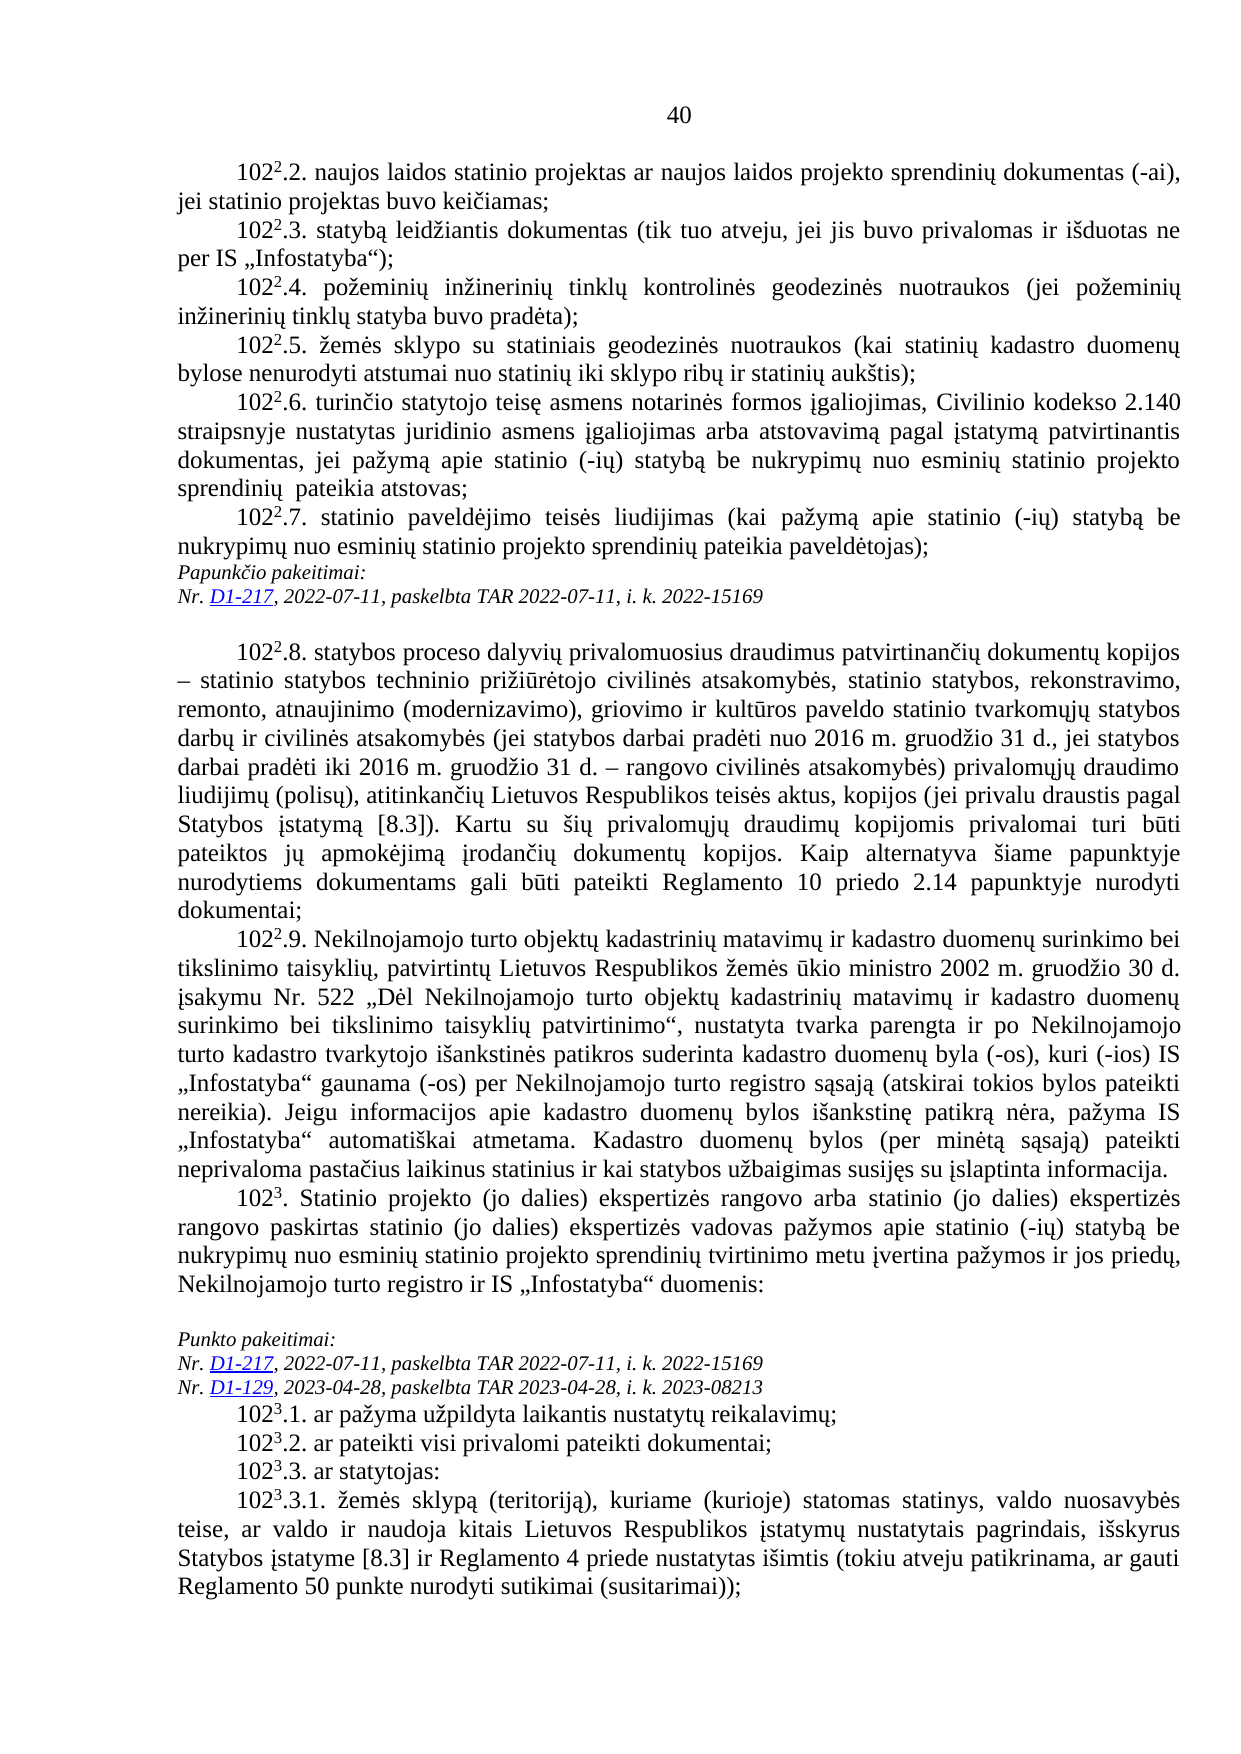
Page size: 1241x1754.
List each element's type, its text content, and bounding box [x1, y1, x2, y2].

text 1022.4. požeminių inžinerinių tinklų kontrolinės geodezinės nuotraukos (jei požeminių inžinerinių tinklų statyba buvo pradėta); [177, 272, 1181, 330]
text 1023.2. ar pateikti visi privalomi pateikti dokumentai; [177, 1428, 1181, 1456]
text 1022.5. žemės sklypo su statiniais geodezinės nuotraukos (kai statinių kadastro duomenų bylose nenurodyti atstumai nuo statinių iki sklypo ribų ir statinių aukštis); [177, 330, 1181, 387]
text 1022.3. statybą leidžiantis dokumentas (tik tuo atveju, jei jis buvo privalomas ir išduotas ne per IS „Infostatyba“); [177, 215, 1181, 272]
text 1022.9. Nekilnojamojo turto objektų kadastrinių matavimų ir kadastro duomenų surinkimo bei tikslinimo taisyklių, patvirtintų Lietuvos Respublikos žemės ūkio ministro 2002 m. gruodžio 30 d. įsakymu Nr. 522 „Dėl Nekilnojamojo turto objektų kadastrinių matavimų ir kadastro duomenų surinkimo bei tikslinimo taisyklių patvirtinimo“, nustatyta tvarka parengta ir po Nekilnojamojo turto kadastro tvarkytojo išankstinės patikros suderinta kadastro duomenų byla (-os), kuri (-ios) IS „Infostatyba“ gaunama (-os) per Nekilnojamojo turto registro sąsają (atskirai tokios bylos pateikti nereikia). Jeigu informacijos apie kadastro duomenų bylos išankstinę patikrą nėra, pažyma IS „Infostatyba“ automatiškai atmetama. Kadastro duomenų bylos (per minėtą sąsają) pateikti neprivaloma pastačius laikinus statinius ir kai statybos užbaigimas susijęs su įslaptinta informacija. [177, 924, 1181, 1183]
text 1022.7. statinio paveldėjimo teisės liudijimas (kai pažymą apie statinio (-ių) statybą be nukrypimų nuo esminių statinio projekto sprendinių pateikia paveldėtojas); [177, 502, 1181, 560]
text 1023.3.1. žemės sklypą (teritoriją), kuriame (kurioje) statomas statinys, valdo nuosavybės teise, ar valdo ir naudoja kitais Lietuvos Respublikos įstatymų nustatytais pagrindais, išskyrus Statybos įstatyme [8.3] ir Reglamento 4 priede nustatytas išimtis (tokiu atveju patikrinama, ar gauti Reglamento 50 punkte nurodyti sutikimai (susitarimai)); [177, 1485, 1181, 1600]
text 1022.2. naujos laidos statinio projektas ar naujos laidos projekto sprendinių dokumentas (-ai), jei statinio projektas buvo keičiamas; [177, 157, 1181, 215]
text 1022.6. turinčio statytojo teisę asmens notarinės formos įgaliojimas, Civilinio kodekso 2.140 straipsnyje nustatytas juridinio asmens įgaliojimas arba atstovavimą pagal įstatymą patvirtinantis dokumentas, jei pažymą apie statinio (-ių) statybą be nukrypimų nuo esminių statinio projekto sprendinių pateikia atstovas; [177, 387, 1181, 502]
text 1023. Statinio projekto (jo dalies) ekspertizės rangovo arba statinio (jo dalies) ekspertizės rangovo paskirtas statinio (jo dalies) ekspertizės vadovas pažymos apie statinio (-ių) statybą be nukrypimų nuo esminių statinio projekto sprendinių tvirtinimo metu įvertina pažymos ir jos priedų, Nekilnojamojo turto registro ir IS „Infostatyba“ duomenis: [177, 1183, 1181, 1298]
text Nr. D1-217, 2022-07-11, paskelbta TAR 2022-07-11, i. k. 2022-15169 [177, 584, 1181, 608]
text Nr. D1-129, 2023-04-28, paskelbta TAR 2023-04-28, i. k. 2023-08213 [177, 1375, 1181, 1399]
text 1022.8. statybos proceso dalyvių privalomuosius draudimus patvirtinančių dokumentų kopijos – statinio statybos techninio prižiūrėtojo civilinės atsakomybės, statinio statybos, rekonstravimo, remonto, atnaujinimo (modernizavimo), griovimo ir kultūros paveldo statinio tvarkomųjų statybos darbų ir civilinės atsakomybės (jei statybos darbai pradėti nuo 2016 m. gruodžio 31 d., jei statybos darbai pradėti iki 2016 m. gruodžio 31 d. – rangovo civilinės atsakomybės) privalomųjų draudimo liudijimų (polisų), atitinkančių Lietuvos Respublikos teisės aktus, kopijos (jei privalu draustis pagal Statybos įstatymą [8.3]). Kartu su šių privalomųjų draudimų kopijomis privalomai turi būti pateiktos jų apmokėjimą įrodančių dokumentų kopijos. Kaip alternatyva šiame papunktyje nurodytiems dokumentams gali būti pateikti Reglamento 10 priedo 2.14 papunktyje nurodyti dokumentai; [177, 637, 1181, 924]
text Punkto pakeitimai: [177, 1327, 1181, 1351]
text 1023.1. ar pažyma užpildyta laikantis nustatytų reikalavimų; [177, 1399, 1181, 1428]
text Nr. D1-217, 2022-07-11, paskelbta TAR 2022-07-11, i. k. 2022-15169 [177, 1351, 1181, 1375]
text 1023.3. ar statytojas: [177, 1456, 1181, 1485]
text Papunkčio pakeitimai: [177, 560, 1181, 584]
